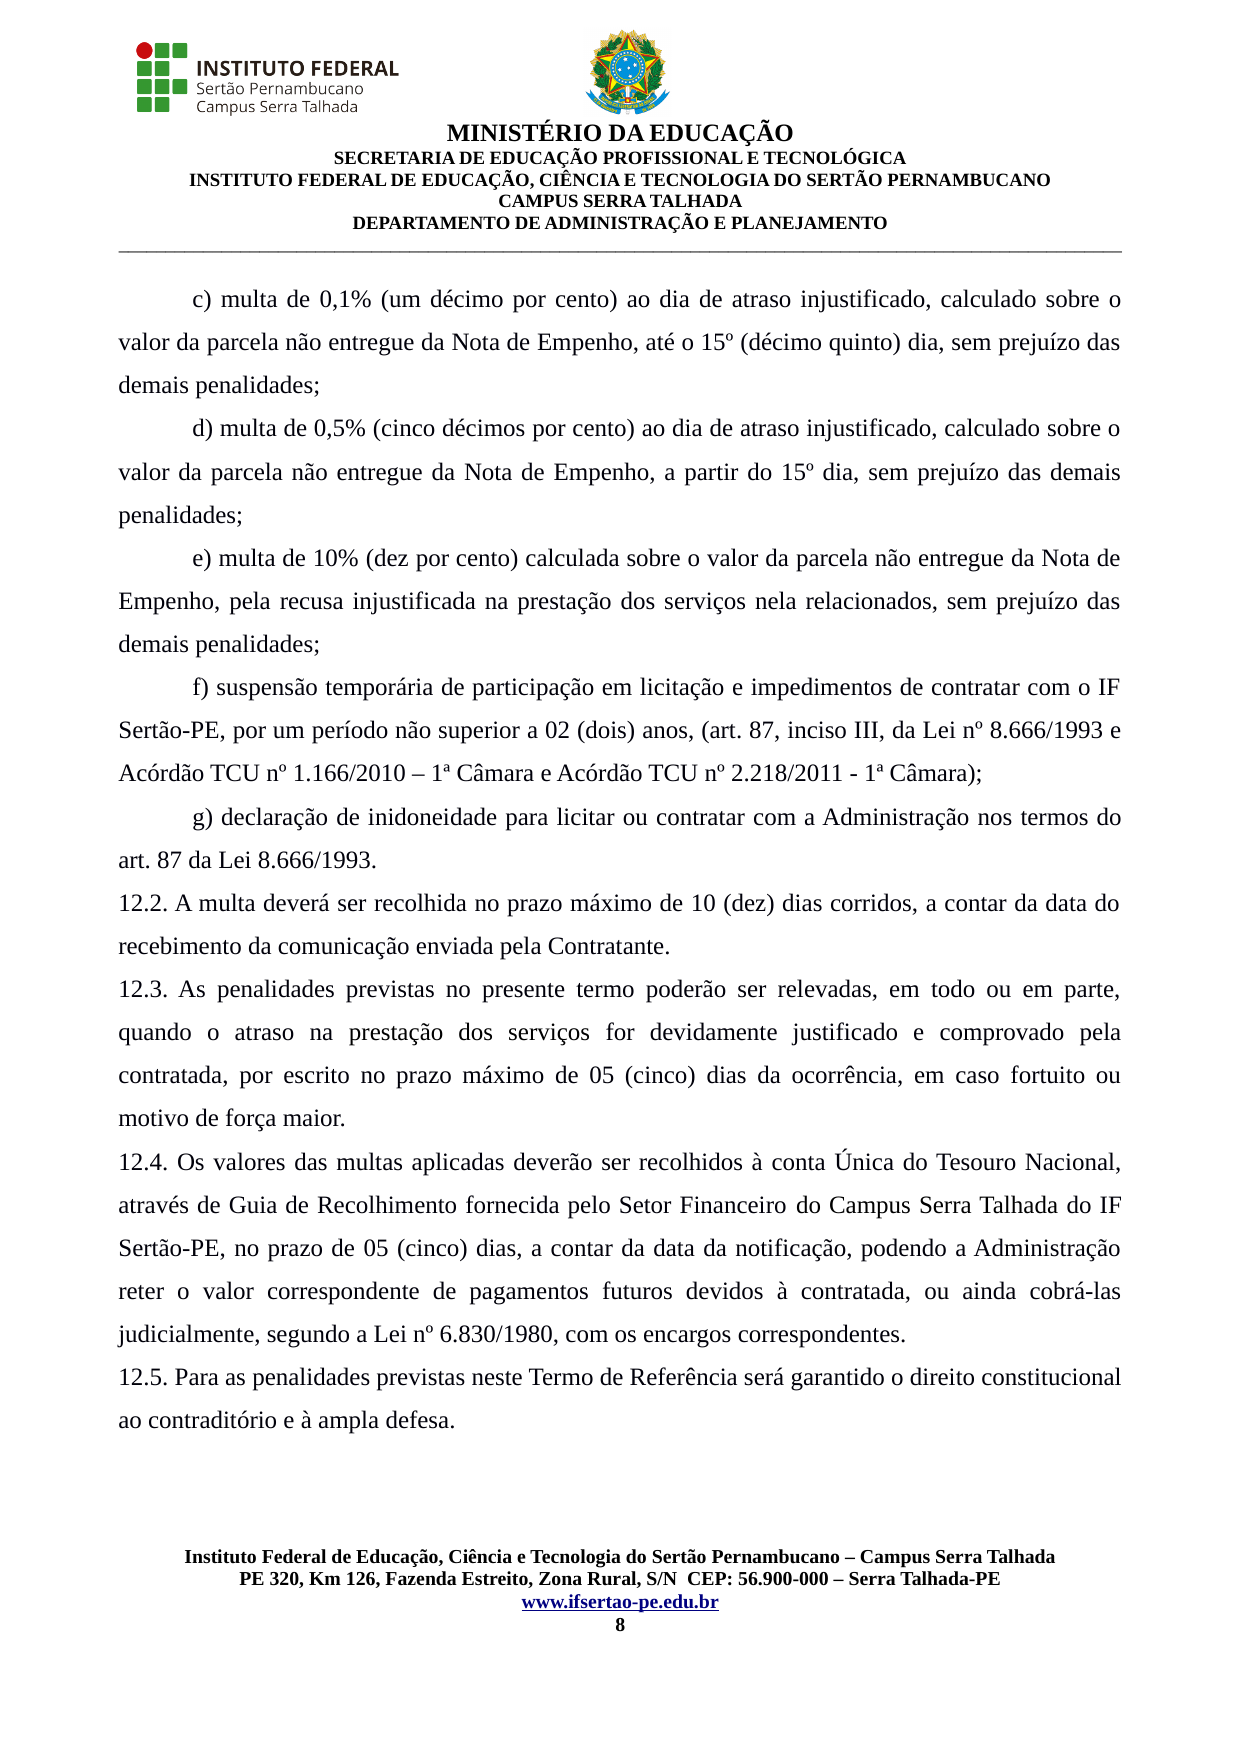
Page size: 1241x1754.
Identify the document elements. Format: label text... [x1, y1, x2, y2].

text e) multa de 10% (dez por cento) calculada sobre o valor da parcela não entregue da Nota de Empenho, pela recusa injustificada na prestação dos serviços nela relacionados, sem prejuízo das demais penalidades; [118, 543, 1122, 658]
text 12.2. A multa deverá ser recolhida no prazo máximo de 10 (dez) dias corridos, a contar da data do recebimento da comunicação enviada pela Contratante. [118, 888, 1122, 960]
text f) suspensão temporária de participação em licitação e impedimentos de contratar com o IF Sertão-PE, por um período não superior a 02 (dois) anos, (art. 87, inciso III, da Lei nº 8.666/1993 e Acórdão TCU nº 1.166/2010 – 1ª Câmara e Acórdão TCU nº 2.218/2011 - 1ª Câmara); [118, 672, 1122, 787]
text 12.4. Os valores das multas aplicadas deverão ser recolhidos à conta Única do Tesouro Nacional, através de Guia de Recolhimento fornecida pelo Setor Financeiro do Campus Serra Talhada do IF Sertão-PE, no prazo de 05 (cinco) dias, a contar da data da notificação, podendo a Administração reter o valor correspondente de pagamentos futuros devidos à contratada, ou ainda cobrá-las judicialmente, segundo a Lei nº 6.830/1980, com os encargos correspondentes. [118, 1147, 1122, 1348]
text 12.5. Para as penalidades previstas neste Termo de Referência será garantido o direito constitucional ao contraditório e à ampla defesa. [118, 1362, 1122, 1434]
text d) multa de 0,5% (cinco décimos por cento) ao dia de atraso injustificado, calculado sobre o valor da parcela não entregue da Nota de Empenho, a partir do 15º dia, sem prejuízo das demais penalidades; [118, 413, 1122, 528]
picture [582, 27, 673, 117]
text c) multa de 0,1% (um décimo por cento) ao dia de atraso injustificado, calculado sobre o valor da parcela não entregue da Nota de Empenho, até o 15º (décimo quinto) dia, sem prejuízo das demais penalidades; [118, 284, 1122, 399]
text g) declaração de inidoneidade para licitar ou contratar com a Administração nos termos do art. 87 da Lei 8.666/1993. [118, 802, 1122, 873]
picture [136, 42, 399, 116]
text 12.3. As penalidades previstas no presente termo poderão ser relevadas, em todo ou em parte, quando o atraso na prestação dos serviços for devidamente justificado e comprovado pela contratada, por escrito no prazo máximo de 05 (cinco) dias da ocorrência, em caso fortuito ou motivo de força maior. [118, 974, 1122, 1132]
